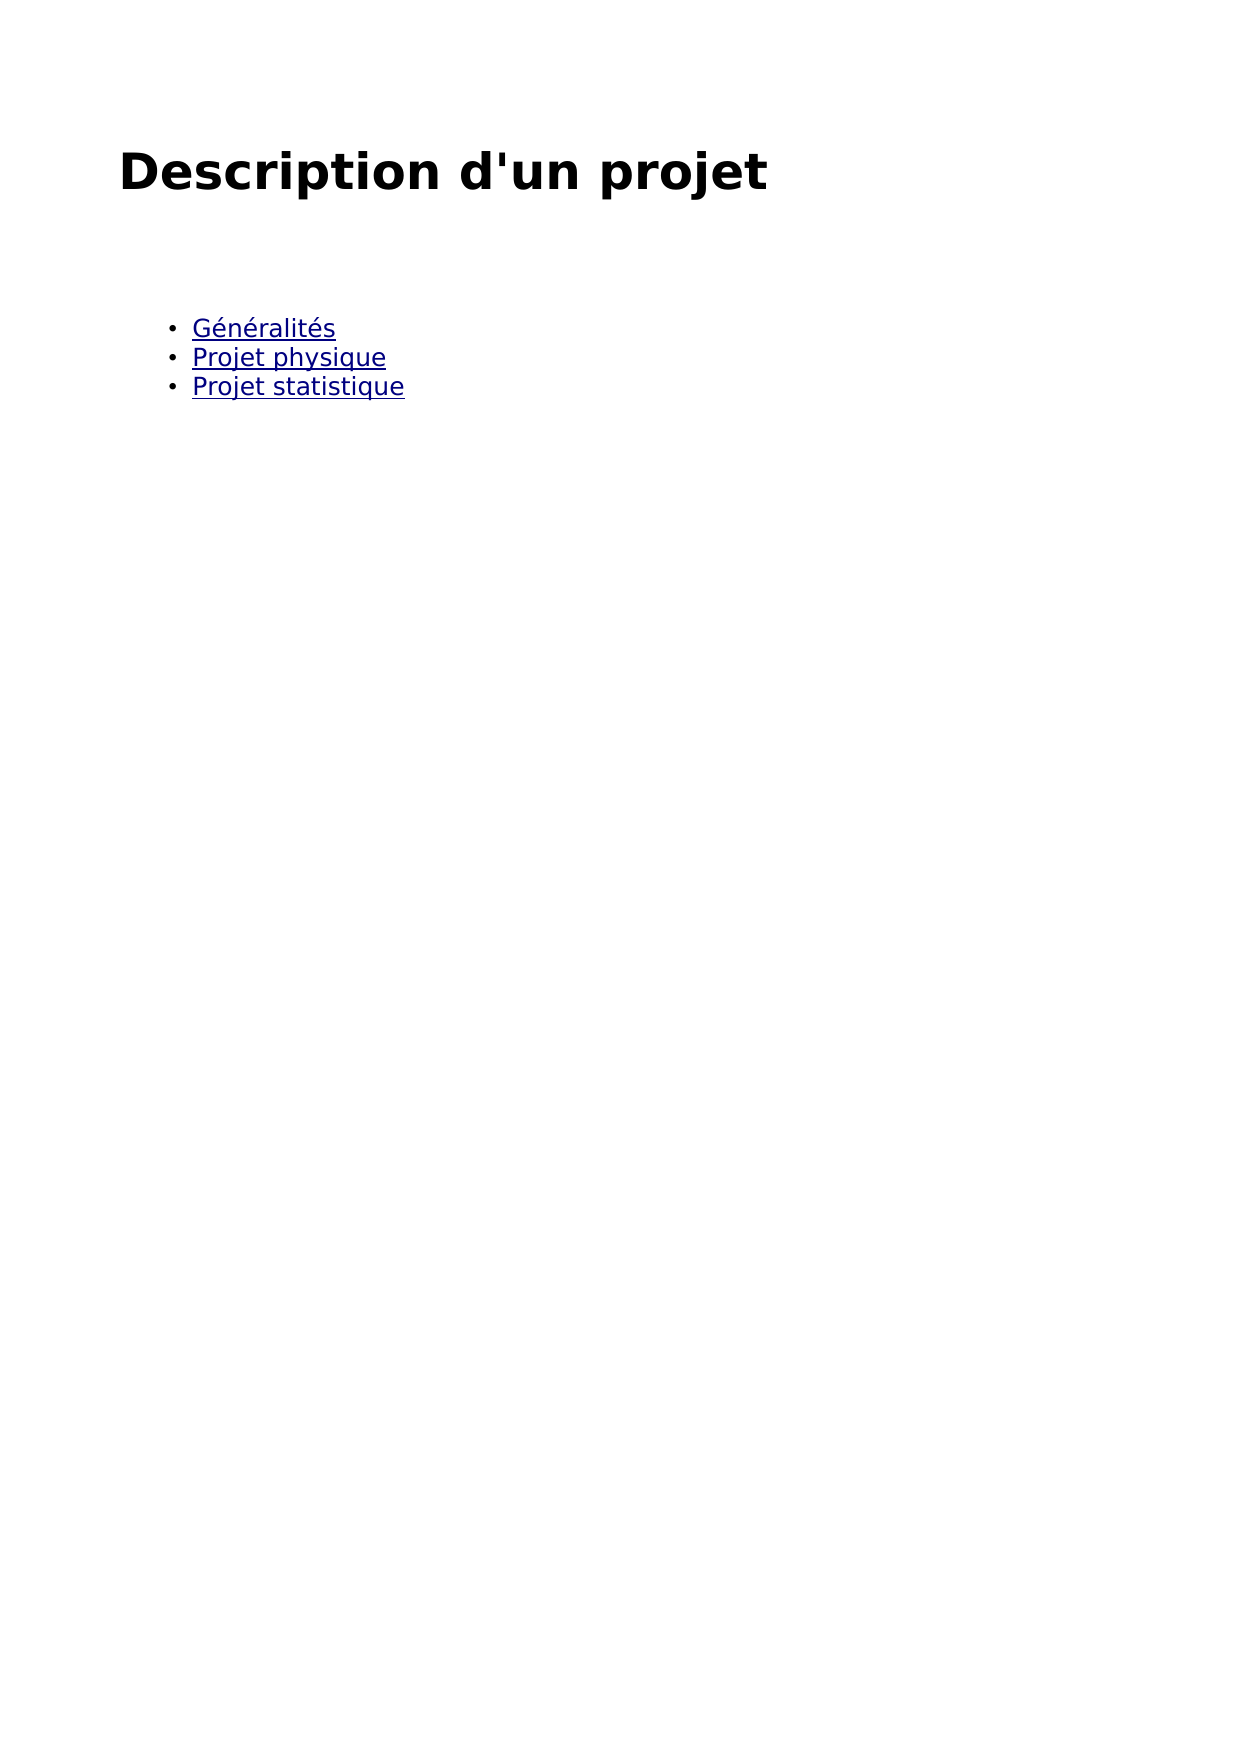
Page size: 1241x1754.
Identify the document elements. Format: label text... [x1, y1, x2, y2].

list Généralités [177, 314, 1122, 343]
list Projet statistique [177, 372, 1122, 402]
list Projet physique [177, 343, 1122, 372]
subtitle Description d'un projet [118, 143, 1122, 201]
